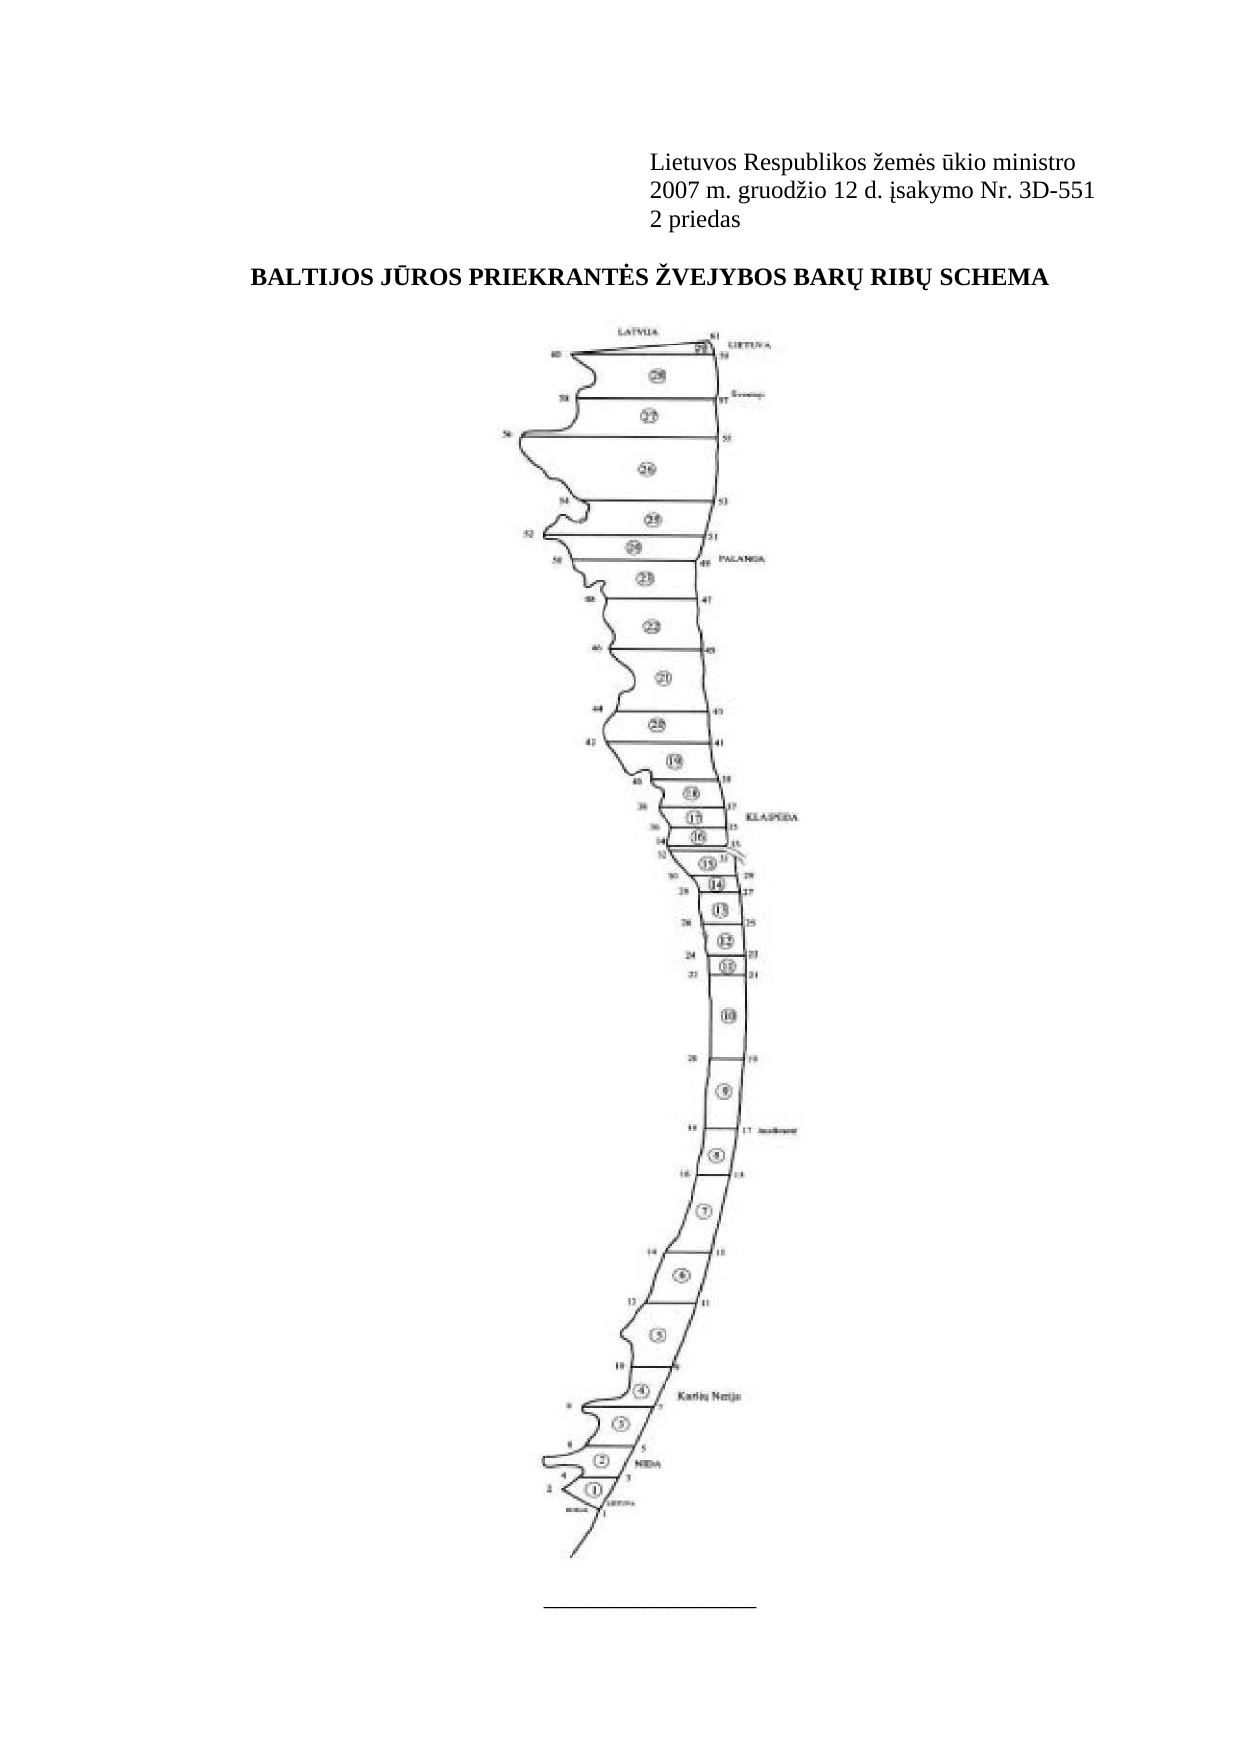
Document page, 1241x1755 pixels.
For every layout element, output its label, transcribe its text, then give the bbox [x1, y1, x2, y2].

text _________________ [177, 1582, 1122, 1611]
text 2 priedas [649, 204, 1122, 233]
text Lietuvos Respublikos žemės ūkio ministro 2007 m. gruodžio 12 d. įsakymo Nr. 3D-551 [649, 147, 1122, 204]
text BALTIJOS JŪROS PRIEKRANTĖS ŽVEJYBOS BARŲ RIBŲ SCHEMA [177, 262, 1122, 291]
